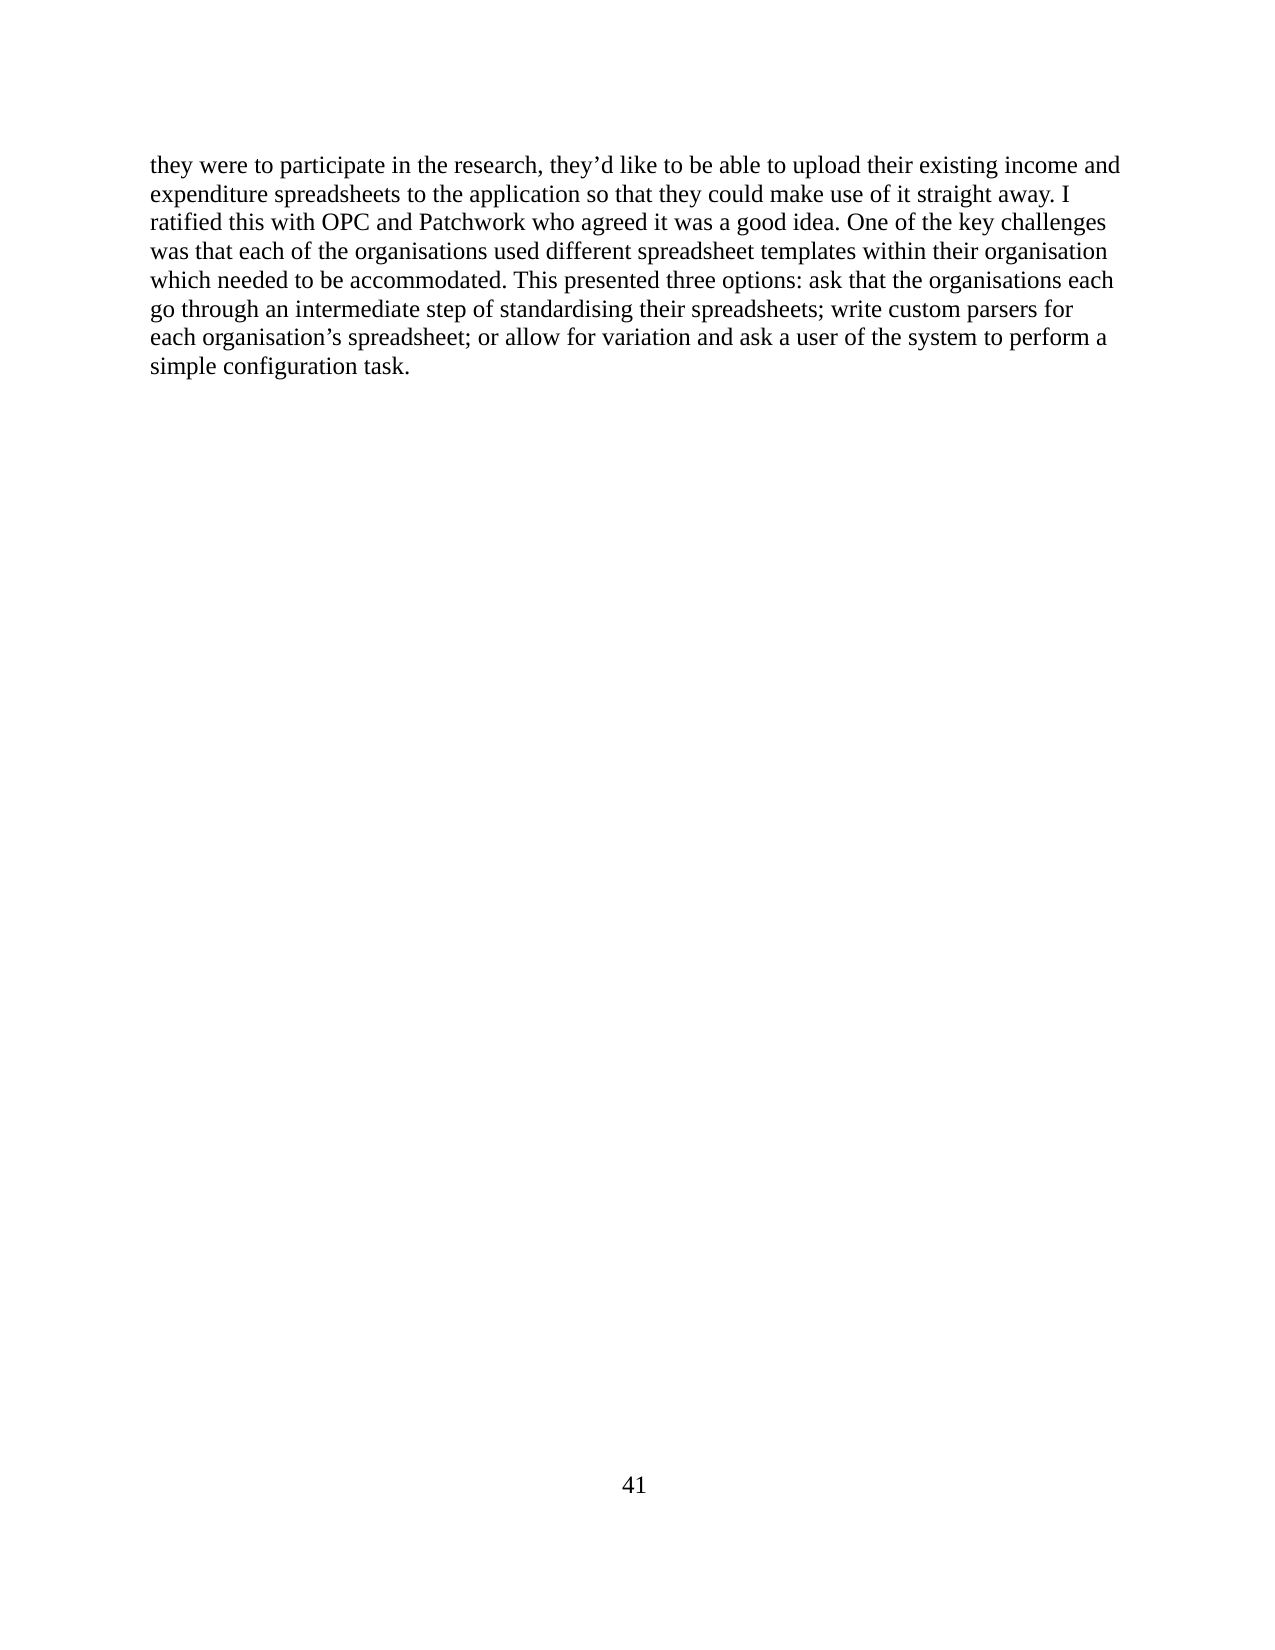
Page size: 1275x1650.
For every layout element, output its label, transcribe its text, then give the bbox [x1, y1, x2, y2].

text they were to participate in the research, they’d like to be able to upload their existing income and expenditure spreadsheets to the application so that they could make use of it straight away. I ratified this with OPC and Patchwork who agreed it was a good idea. One of the key challenges was that each of the organisations used different spreadsheet templates within their organisation which needed to be accommodated. This presented three options: ask that the organisations each go through an intermediate step of standardising their spreadsheets; write custom parsers for each organisation’s spreadsheet; or allow for variation and ask a user of the system to perform a simple configuration task. [150, 150, 1125, 380]
